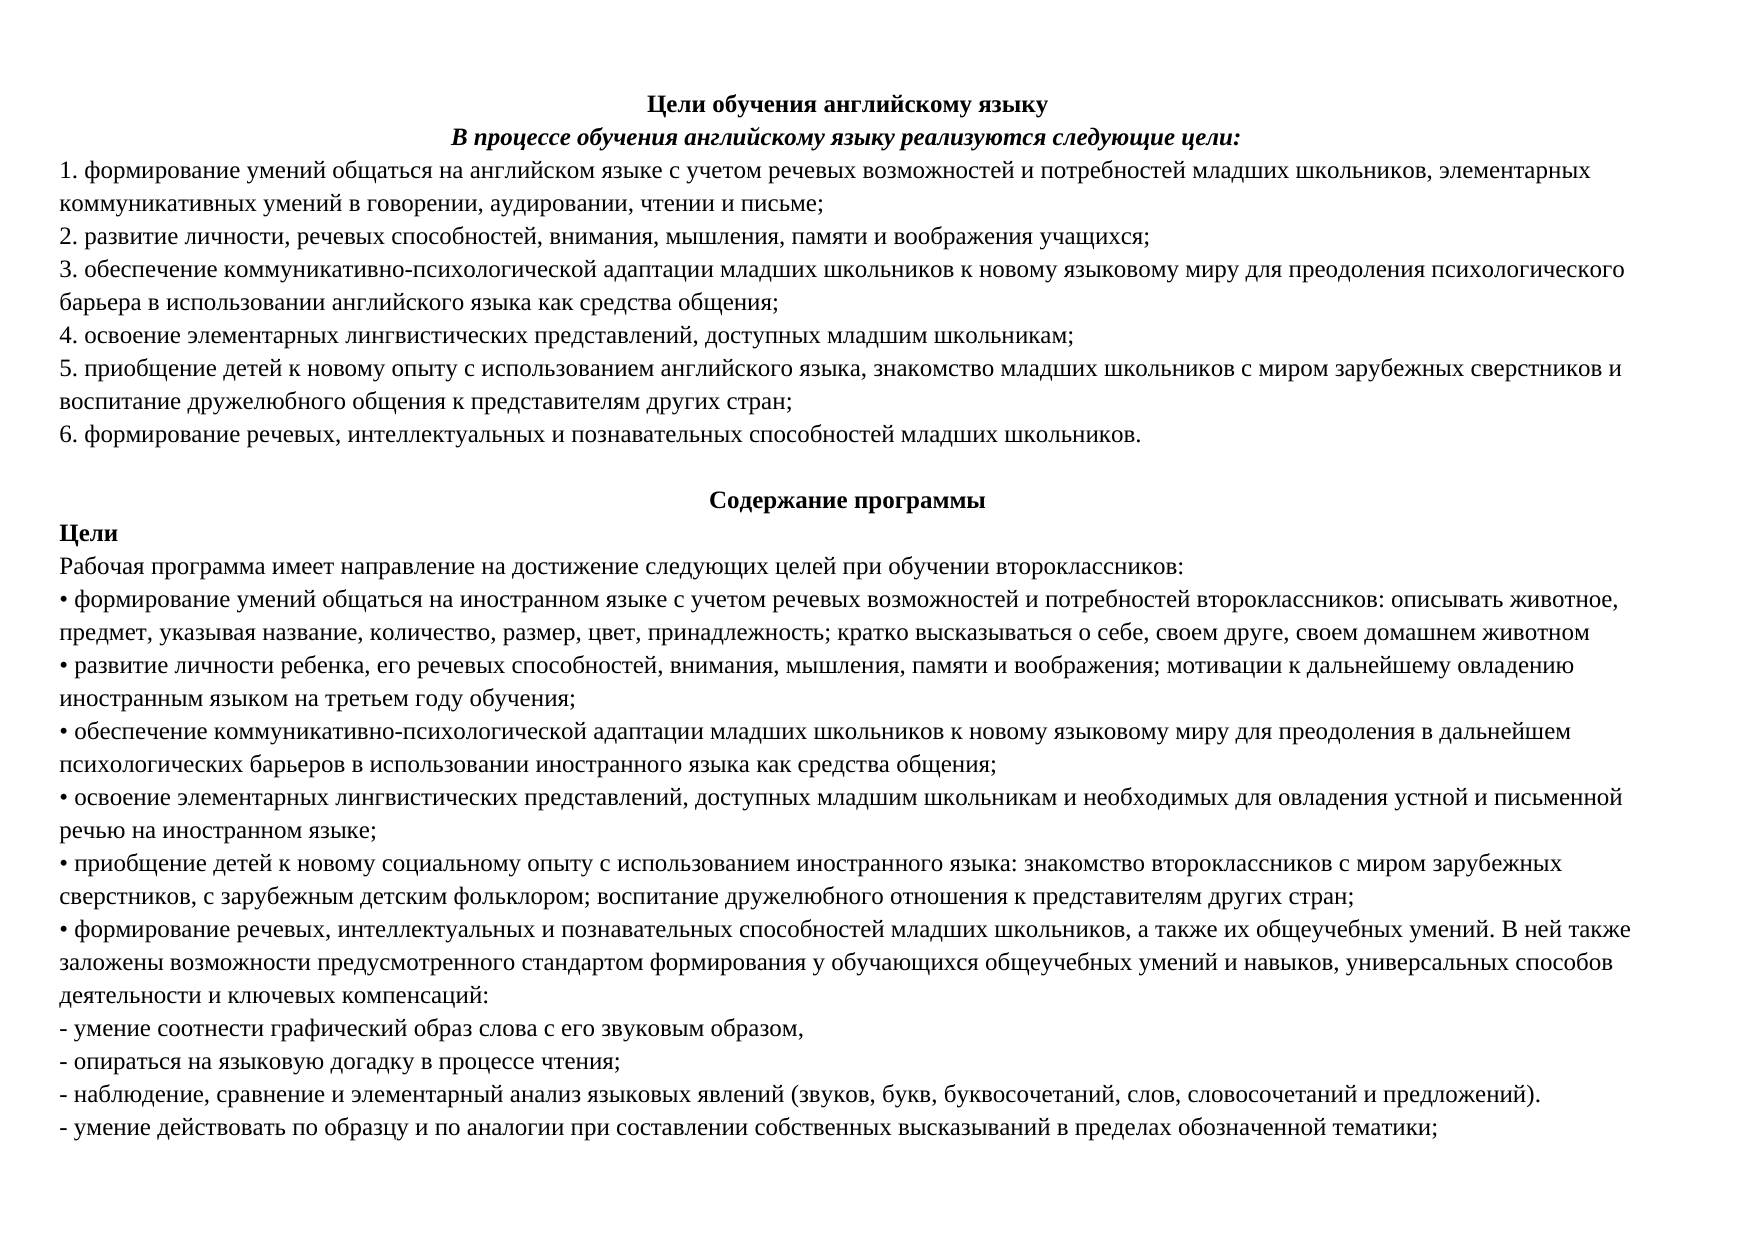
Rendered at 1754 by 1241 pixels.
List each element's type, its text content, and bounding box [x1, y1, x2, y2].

text Рабочая программа имеет направление на достижение следующих целей при обучении второклассников: • формирование умений общаться на иностранном языке с учетом речевых возможностей и потребностей второклассников: описывать животное, предмет, указывая название, количество, размер, цвет, принадлежность; кратко высказываться о себе, своем друге, своем домашнем животном • развитие личности ребенка, его речевых способностей, внимания, мышления, памяти и воображения; мотивации к дальнейшему овладению иностранным языком на третьем году обучения; • обеспечение коммуникативно-психологической адаптации младших школьников к новому языковому миру для преодоления в дальнейшем психологических барьеров в использовании иностранного языка как средства общения; • освоение элементарных лингвистических представлений, доступных младшим школьникам и необходимых для овладения устной и письменной речью на иностранном языке; • приобщение детей к новому социальному опыту с использованием иностранного языка: знакомство второклассников с миром зарубежных сверстников, с зарубежным детским фольклором; воспитание дружелюбного отношения к представителям других стран; • формирование речевых, интеллектуальных и познавательных способностей младших школьников, а также их общеучебных умений. В ней также заложены возможности предусмотренного стандартом формирования у обучающихся общеучебных умений и навыков, универсальных способов деятельности и ключевых компенсаций: [59, 551, 1636, 1009]
text 3. обеспечение коммуникативно-психологической адаптации младших школьников к новому языковому миру для преодоления психологического барьера в использовании английского языка как средства общения; [59, 254, 1636, 316]
text - опираться на языковую догадку в процессе чтения; - наблюдение, сравнение и элементарный анализ языковых явлений (звуков, букв, буквосочетаний, слов, словосочетаний и предложений). - умение действовать по образцу и по аналогии при составлении собственных высказываний в пределах обозначенной тематики; [59, 1046, 1636, 1141]
text Цели [59, 518, 1636, 547]
text Содержание программы [59, 485, 1636, 514]
text 6. формирование речевых, интеллектуальных и познавательных способностей младших школьников. [59, 419, 1636, 448]
text - умение соотнести графический образ слова с его звуковым образом, [59, 1013, 1636, 1042]
text 2. развитие личности, речевых способностей, внимания, мышления, памяти и воображения учащихся; [59, 221, 1636, 249]
text 4. освоение элементарных лингвистических представлений, доступных младшим школьникам; [59, 320, 1636, 348]
text 5. приобщение детей к новому опыту с использованием английского языка, знакомство младших школьников с миром зарубежных сверстников и воспитание дружелюбного общения к представителям других стран; [59, 353, 1636, 414]
text 1. формирование умений общаться на английском языке с учетом речевых возможностей и потребностей младших школьников, элементарных коммуникативных умений в говорении, аудировании, чтении и письме; [59, 155, 1636, 216]
text Цели обучения английскому языку [59, 89, 1636, 117]
text В процессе обучения английскому языку реализуются следующие цели: [59, 122, 1636, 150]
